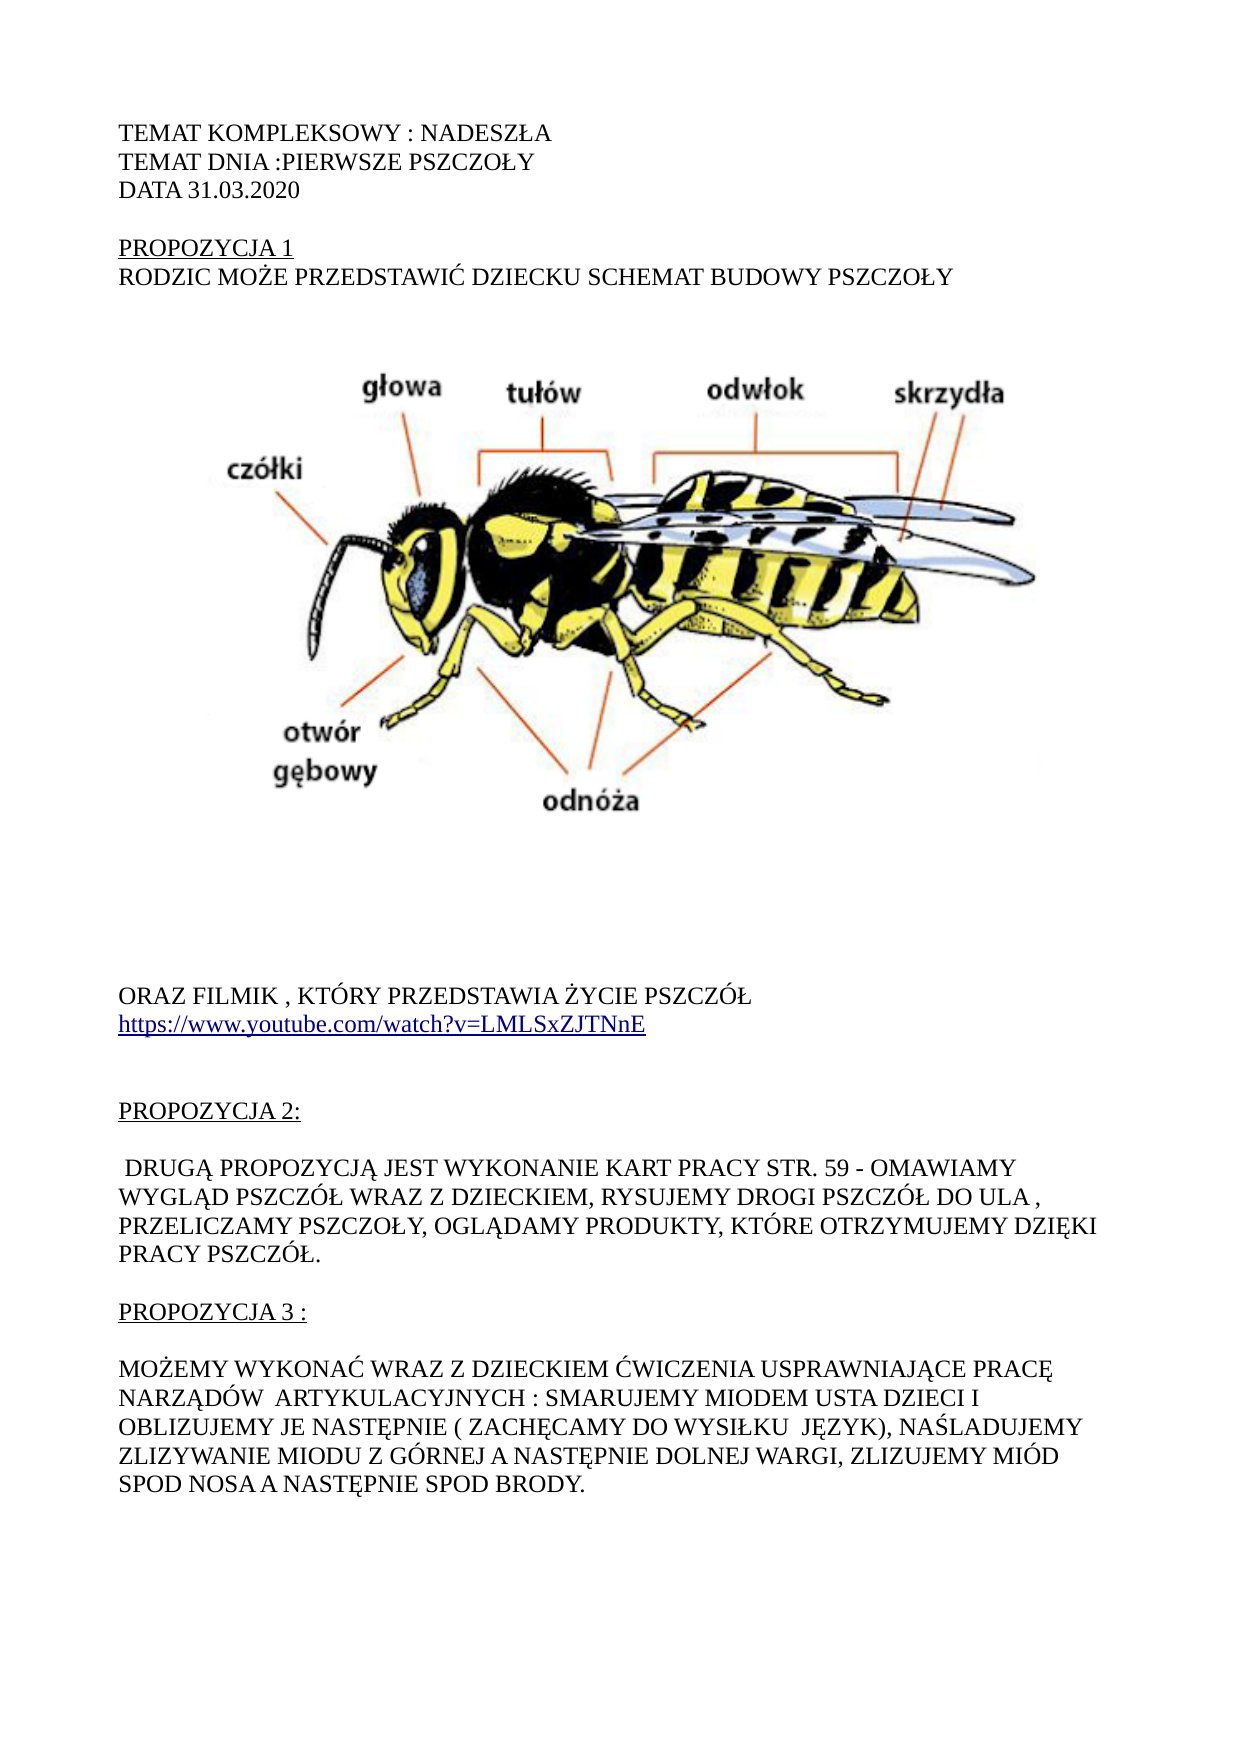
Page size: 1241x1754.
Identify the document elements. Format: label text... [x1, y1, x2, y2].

text RODZIC MOŻE PRZEDSTAWIĆ DZIECKU SCHEMAT BUDOWY PSZCZOŁY [118, 262, 1122, 291]
text DATA 31.03.2020 [118, 176, 1122, 204]
text PROPOZYCJA 2: [118, 1096, 1122, 1124]
text TEMAT KOMPLEKSOWY : NADESZŁA [118, 118, 1122, 147]
picture [195, 319, 1045, 866]
text https://www.youtube.com/watch?v=LMLSxZJTNnE [118, 1009, 1122, 1038]
text MOŻEMY WYKONAĆ WRAZ Z DZIECKIEM ĆWICZENIA USPRAWNIAJĄCE PRACĘ NARZĄDÓW ARTYKULACYJNYCH : SMARUJEMY MIODEM USTA DZIECI I OBLIZUJEMY JE NASTĘPNIE ( ZACHĘCAMY DO WYSIŁKU JĘZYK), NAŚLADUJEMY ZLIZYWANIE MIODU Z GÓRNEJ A NASTĘPNIE DOLNEJ WARGI, ZLIZUJEMY MIÓD SPOD NOSA A NASTĘPNIE SPOD BRODY. [118, 1354, 1122, 1498]
text ORAZ FILMIK , KTÓRY PRZEDSTAWIA ŻYCIE PSZCZÓŁ [118, 981, 1122, 1009]
text PROPOZYCJA 1 [118, 233, 1122, 262]
text TEMAT DNIA :PIERWSZE PSZCZOŁY [118, 147, 1122, 176]
text DRUGĄ PROPOZYCJĄ JEST WYKONANIE KART PRACY STR. 59 - OMAWIAMY WYGLĄD PSZCZÓŁ WRAZ Z DZIECKIEM, RYSUJEMY DROGI PSZCZÓŁ DO ULA , PRZELICZAMY PSZCZOŁY, OGLĄDAMY PRODUKTY, KTÓRE OTRZYMUJEMY DZIĘKI PRACY PSZCZÓŁ. [118, 1153, 1122, 1268]
text PROPOZYCJA 3 : [118, 1297, 1122, 1326]
